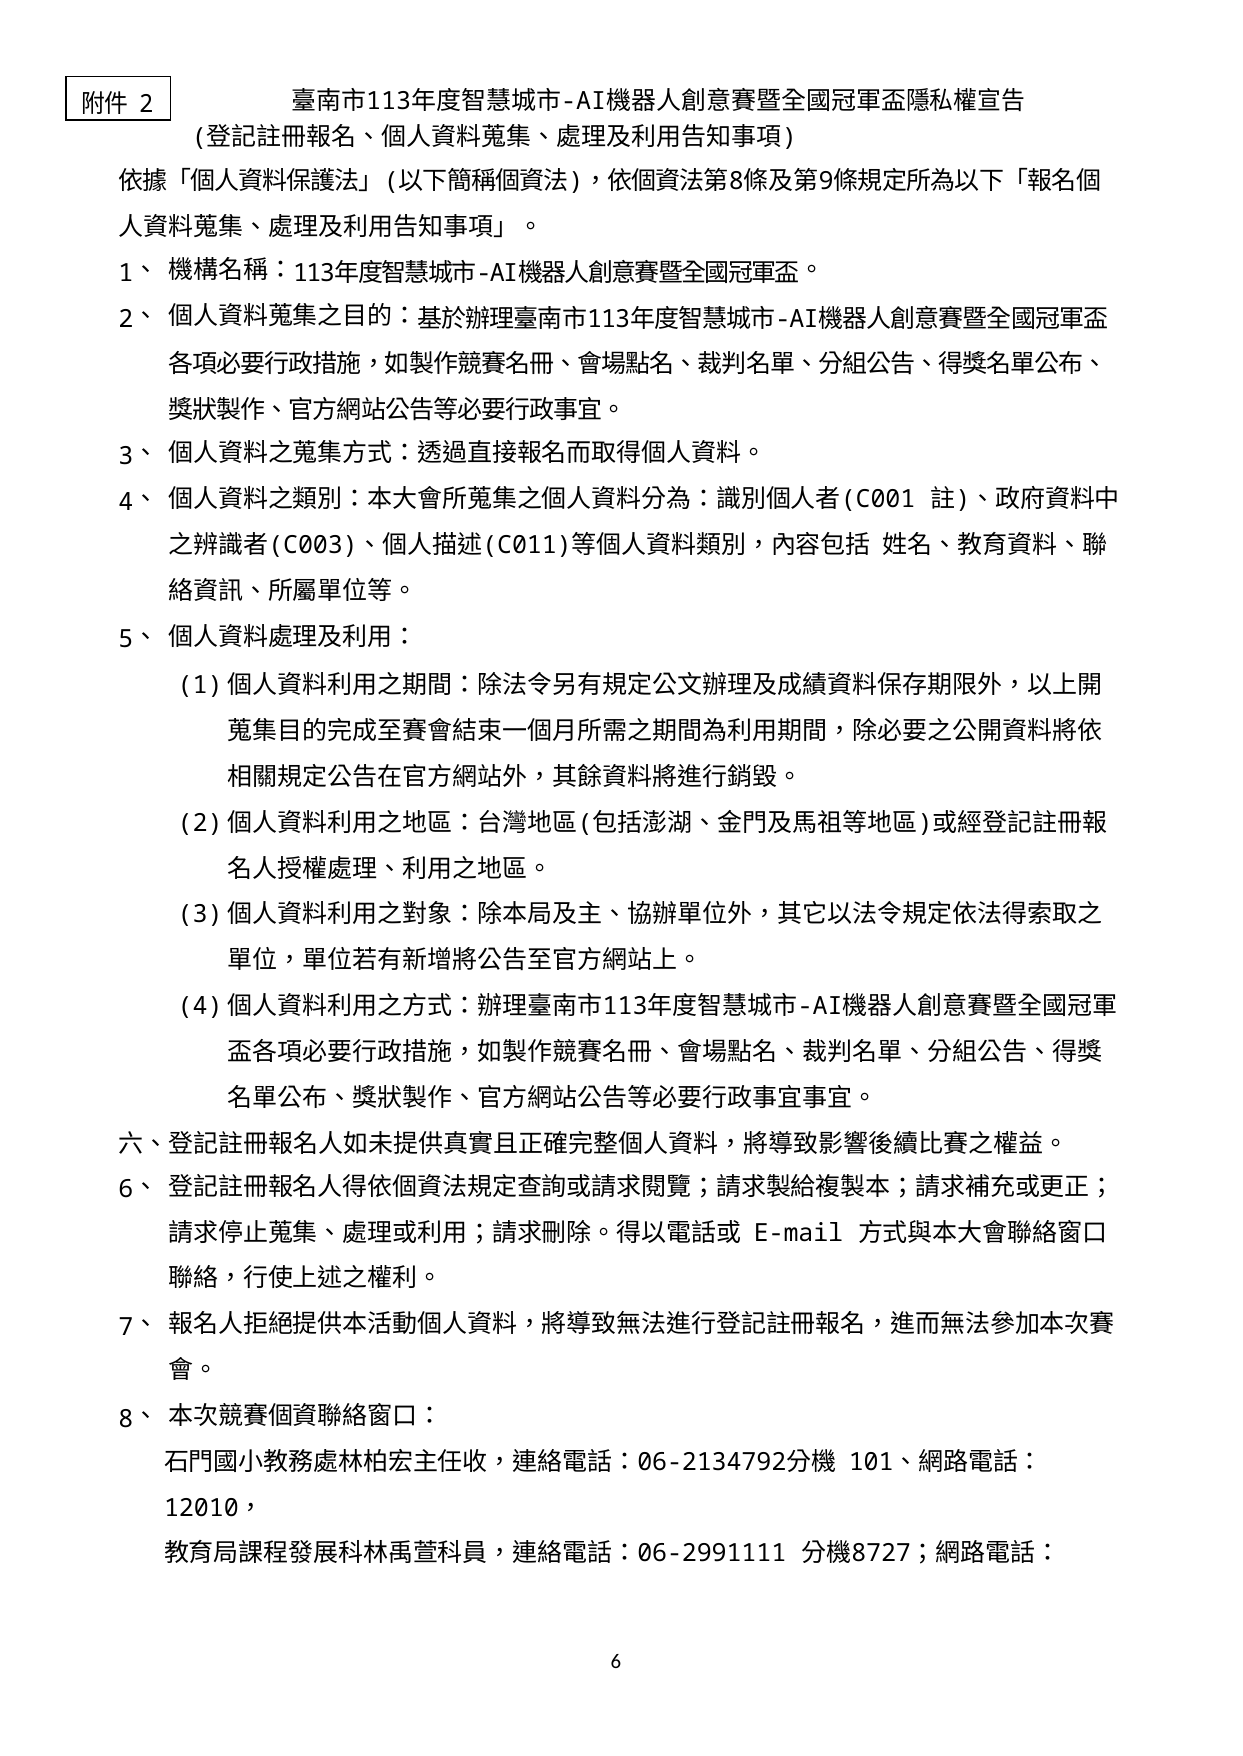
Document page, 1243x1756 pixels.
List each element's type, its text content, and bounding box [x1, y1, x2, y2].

list 個人資料之類別：本大會所蒐集之個人資料分為：識別個人者(C001 註)、政府資料中之辨識者(C003)、個人描述(C011)等個人資料類別，內容包括 姓名、教育資料、聯絡資訊、所屬單位等。 [118, 474, 1124, 611]
text 六、登記註冊報名人如未提供真實且正確完整個人資料，將導致影響後續比賽之權益。 [118, 1115, 1124, 1161]
list 個人資料利用之期間：除法令另有規定公文辦理及成績資料保存期限外，以上開蒐集目的完成至賽會結束一個月所需之期間為利用期間，除必要之公開資料將依相關規定公告在官方網站外，其餘資料將進行銷毀。 [177, 657, 1124, 794]
text 附件 2 [81, 84, 169, 119]
text 依據「個人資料保護法」(以下簡稱個資法)，依個資法第8條及第9條規定所為以下「報名個人資料蒐集、處理及利用告知事項」。 [118, 153, 1124, 244]
list 報名人拒絕提供本活動個人資料，將導致無法進行登記註冊報名，進而無法參加本次賽會。 [118, 1299, 1124, 1390]
text 石門國小教務處林柏宏主任收，連絡電話：06-2134792分機 101、網路電話：12010， [164, 1436, 1124, 1528]
list 個人資料之蒐集方式：透過直接報名而取得個人資料。 [118, 428, 1124, 474]
list 個人資料利用之對象：除本局及主、協辦單位外，其它以法令規定依法得索取之單位，單位若有新增將公告至官方網站上。 [177, 886, 1124, 978]
list 個人資料利用之方式：辦理臺南市113年度智慧城市-AI機器人創意賽暨全國冠軍盃各項必要行政措施，如製作競賽名冊、會場點名、裁判名單、分組公告、得獎名單公布、獎狀製作、官方網站公告等必要行政事宜事宜。 [177, 978, 1124, 1115]
text 臺南市113年度智慧城市-AI機器人創意賽暨全國冠軍盃隱私權宣告 [192, 80, 1124, 116]
list 機構名稱：113年度智慧城市-AI機器人創意賽暨全國冠軍盃。 [118, 244, 1124, 290]
text [67, 77, 170, 119]
list 登記註冊報名人得依個資法規定查詢或請求閱覽；請求製給複製本；請求補充或更正； 請求停止蒐集、處理或利用；請求刪除。得以電話或 E-mail 方式與本大會聯絡窗口聯絡，行使上述之權利。 [118, 1161, 1124, 1299]
text (登記註冊報名、個人資料蒐集、處理及利用告知事項) [192, 117, 1124, 153]
list 本次競賽個資聯絡窗口： [118, 1390, 1124, 1436]
list 個人資料處理及利用： [118, 611, 1124, 657]
text 教育局課程發展科林禹萱科員，連絡電話：06-2991111 分機8727；網路電話： [164, 1528, 1124, 1574]
list 個人資料利用之地區：台灣地區(包括澎湖、金門及馬祖等地區)或經登記註冊報名人授權處理、利用之地區。 [177, 794, 1124, 886]
list 個人資料蒐集之目的：基於辦理臺南市113年度智慧城市-AI機器人創意賽暨全國冠軍盃各項必要行政措施，如製作競賽名冊、會場點名、裁判名單、分組公告、得獎名單公布、獎狀製作、官方網站公告等必要行政事宜。 [118, 290, 1124, 428]
